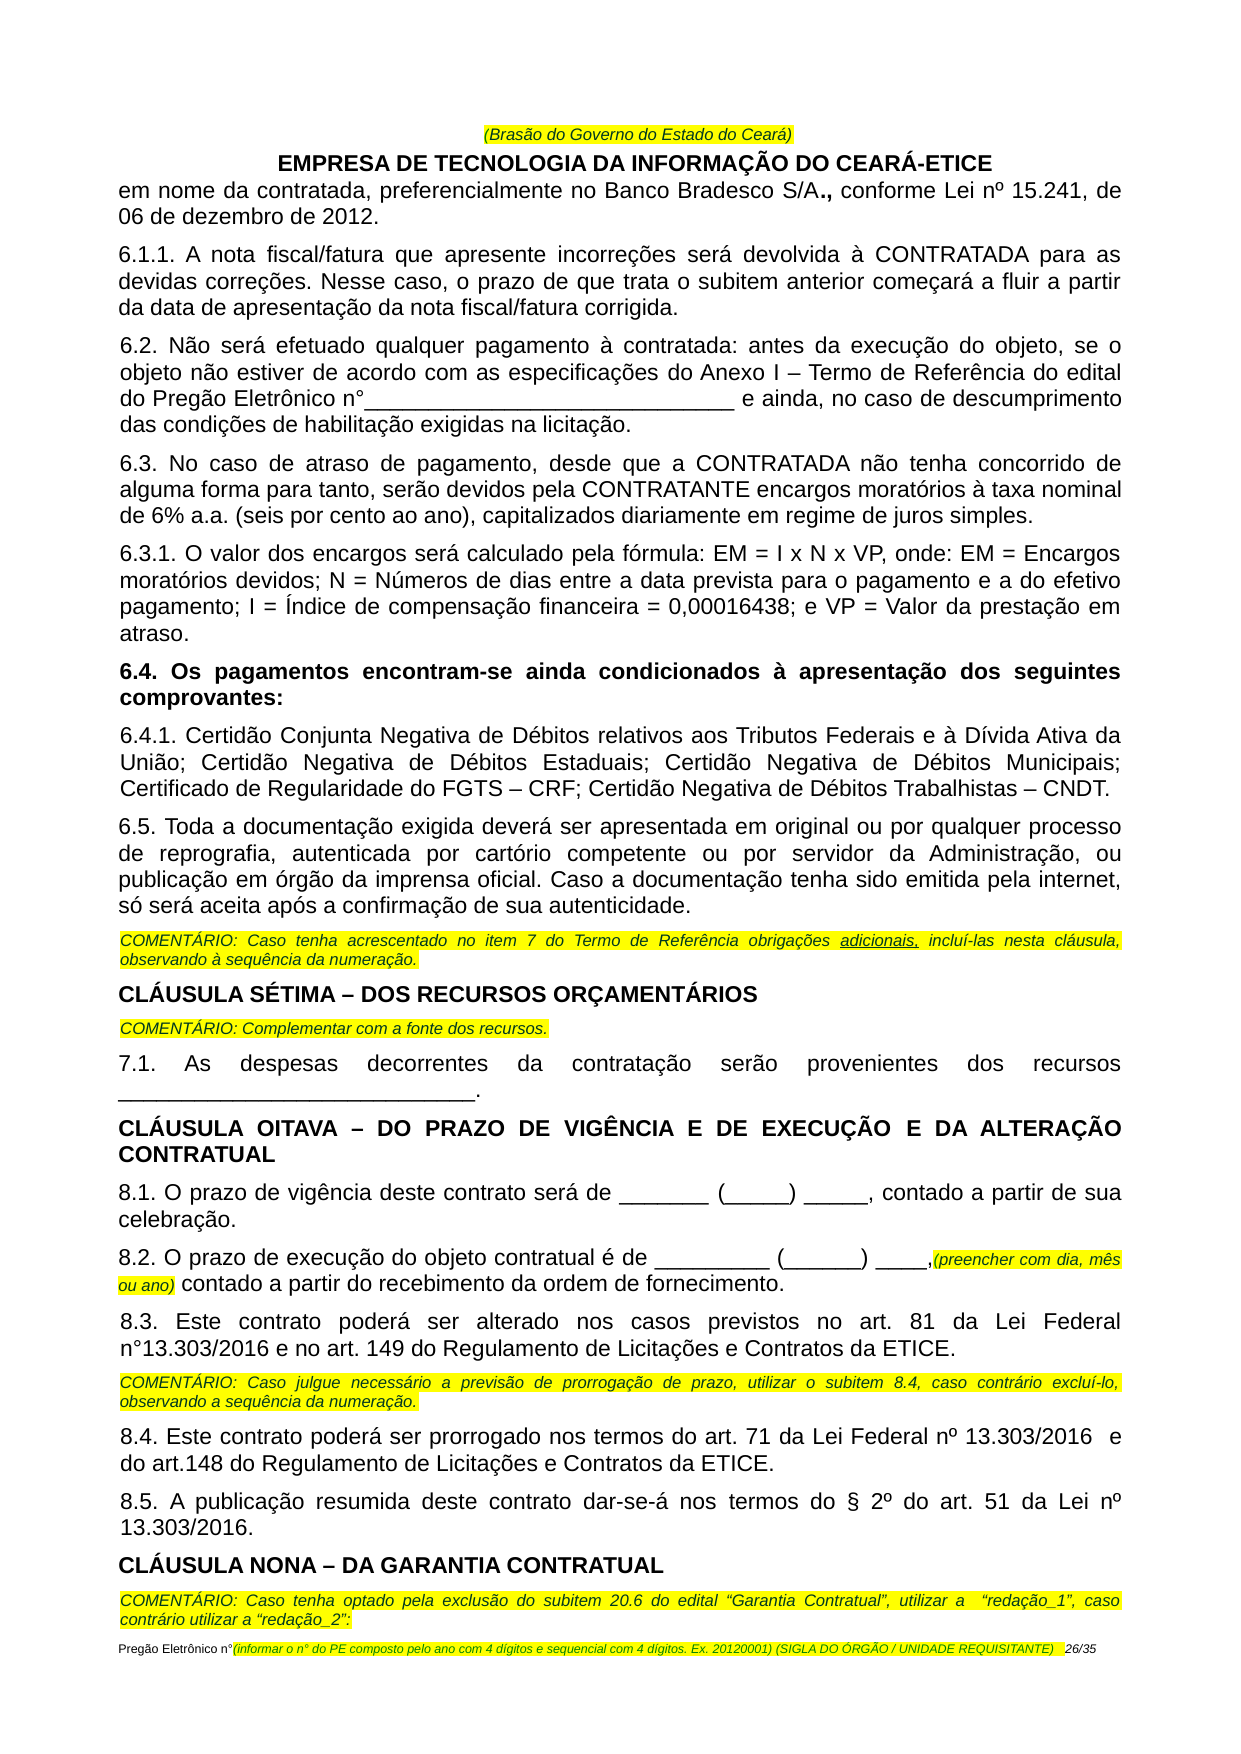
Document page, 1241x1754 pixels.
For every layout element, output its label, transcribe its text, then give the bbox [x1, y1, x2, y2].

text CLÁUSULA NONA – DA GARANTIA CONTRATUAL [118, 1552, 1122, 1579]
text 6.4. Os pagamentos encontram-se ainda condicionados à apresentação dos seguintes comprovantes: [119, 658, 1122, 710]
text 8.4. Este contrato poderá ser prorrogado nos termos do art. 71 da Lei Federal nº 13.303/2016 e do art.148 do Regulamento de Licitações e Contratos da ETICE. [120, 1423, 1122, 1476]
text CLÁUSULA SÉTIMA – DOS RECURSOS ORÇAMENTÁRIOS [118, 981, 1122, 1007]
text 6.1.1. A nota fiscal/fatura que apresente incorreções será devolvida à CONTRATADA para as devidas correções. Nesse caso, o prazo de que trata o subitem anterior começará a fluir a partir da data de apresentação da nota fiscal/fatura corrigida. [118, 241, 1122, 320]
text CLÁUSULA OITAVA – DO PRAZO DE VIGÊNCIA E DE EXECUÇÃO E DA ALTERAÇÃO CONTRATUAL [118, 1114, 1122, 1167]
text 8.3. Este contrato poderá ser alterado nos casos previstos no art. 81 da Lei Federal n°13.303/2016 e no art. 149 do Regulamento de Licitações e Contratos da ETICE. [120, 1308, 1122, 1361]
text em nome da contratada, preferencialmente no Banco Bradesco S/A., conforme Lei nº 15.241, de 06 de dezembro de 2012. [118, 177, 1122, 229]
text 6.4.1. Certidão Conjunta Negativa de Débitos relativos aos Tributos Federais e à Dívida Ativa da União; Certidão Negativa de Débitos Estaduais; Certidão Negativa de Débitos Municipais; Certificado de Regularidade do FGTS – CRF; Certidão Negativa de Débitos Trabalhistas – CNDT. [119, 722, 1122, 801]
text COMENTÁRIO: Caso tenha optado pela exclusão do subitem 20.6 do edital “Garantia Contratual”, utilizar a “redação_1”, caso contrário utilizar a “redação_2”: [120, 1591, 1122, 1629]
text COMENTÁRIO: Complementar com a fonte dos recursos. [120, 1019, 1122, 1038]
text 6.2. Não será efetuado qualquer pagamento à contratada: antes da execução do objeto, se o objeto não estiver de acordo com as especificações do Anexo I – Termo de Referência do edital do Pregão Eletrônico n°_____________________________ e ainda, no caso de descumprimento das condições de habilitação exigidas na licitação. [119, 332, 1122, 438]
text 7.1. As despesas decorrentes da contratação serão provenientes dos recursos ____________________________. [118, 1050, 1122, 1103]
text 8.1. O prazo de vigência deste contrato será de _______ (_____) _____, contado a partir de sua celebração. [118, 1179, 1122, 1232]
text 8.5. A publicação resumida deste contrato dar-se-á nos termos do § 2º do art. 51 da Lei nº 13.303/2016. [120, 1488, 1122, 1540]
text 8.2. O prazo de execução do objeto contratual é de _________ (______) ____,(preencher com dia, mês ou ano) contado a partir do recebimento da ordem de fornecimento. [118, 1244, 1122, 1296]
text 6.5. Toda a documentação exigida deverá ser apresentada em original ou por qualquer processo de reprografia, autenticada por cartório competente ou por servidor da Administração, ou publicação em órgão da imprensa oficial. Caso a documentação tenha sido emitida pela internet, só será aceita após a confirmação de sua autenticidade. [118, 813, 1122, 919]
text 6.3. No caso de atraso de pagamento, desde que a CONTRATADA não tenha concorrido de alguma forma para tanto, serão devidos pela CONTRATANTE encargos moratórios à taxa nominal de 6% a.a. (seis por cento ao ano), capitalizados diariamente em regime de juros simples. [119, 449, 1122, 528]
text COMENTÁRIO: Caso julgue necessário a previsão de prorrogação de prazo, utilizar o subitem 8.4, caso contrário excluí-lo, observando a sequência da numeração. [119, 1373, 1122, 1411]
text COMENTÁRIO: Caso tenha acrescentado no item 7 do Termo de Referência obrigações adicionais, incluí-las nesta cláusula, observando à sequência da numeração. [120, 931, 1122, 969]
text 6.3.1. O valor dos encargos será calculado pela fórmula: EM = I x N x VP, onde: EM = Encargos moratórios devidos; N = Números de dias entre a data prevista para o pagamento e a do efetivo pagamento; I = Índice de compensação financeira = 0,00016438; e VP = Valor da prestação em atraso. [119, 540, 1122, 646]
